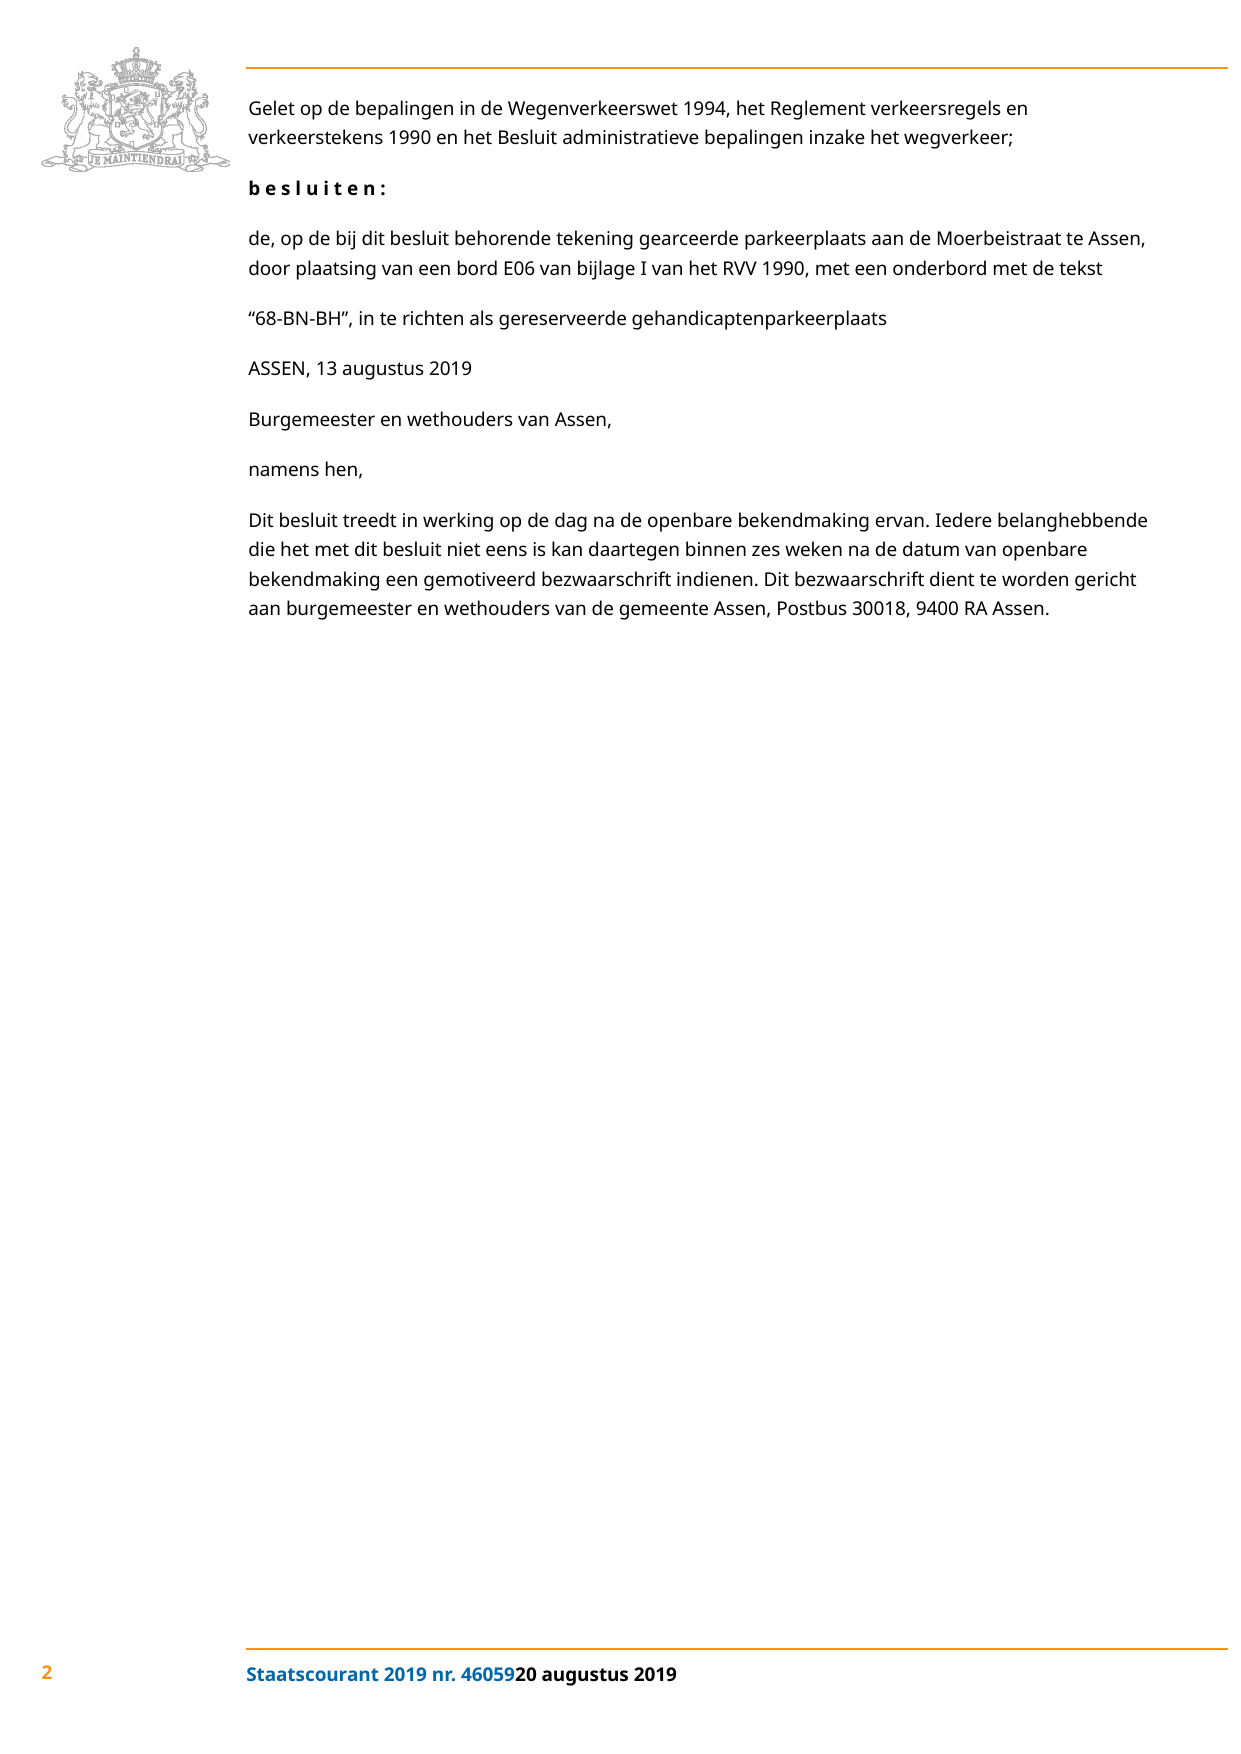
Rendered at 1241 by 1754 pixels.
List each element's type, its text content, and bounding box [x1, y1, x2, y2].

text ASSEN, 13 augustus 2019 [248, 356, 1152, 381]
picture [41, 47, 231, 172]
text “68-BN-BH”, in te richten als gereserveerde gehandicaptenparkeerplaats [248, 305, 1152, 331]
text Dit besluit treedt in werking op de dag na de openbare bekendmaking ervan. Iedere belanghebbende die het met dit besluit niet eens is kan daartegen binnen zes weken na de datum van openbare bekendmaking een gemotiveerd bezwaarschrift indienen. Dit bezwaarschrift dient te worden gericht aan burgemeester en wethouders van de gemeente Assen, Postbus 30018, 9400 RA Assen. [248, 507, 1152, 621]
text de, op de bij dit besluit behorende tekening gearceerde parkeerplaats aan de Moerbeistraat te Assen, door plaatsing van een bord E06 van bijlage I van het RVV 1990, met een onderbord met de tekst [248, 225, 1152, 281]
text Gelet op de bepalingen in de Wegenverkeerswet 1994, het Reglement verkeersregels en verkeerstekens 1990 en het Besluit administratieve bepalingen inzake het wegverkeer; [248, 95, 1152, 150]
text namens hen, [248, 456, 1152, 482]
text b e s l u i t e n : [248, 175, 1152, 201]
text Burgemeester en wethouders van Assen, [248, 406, 1152, 432]
